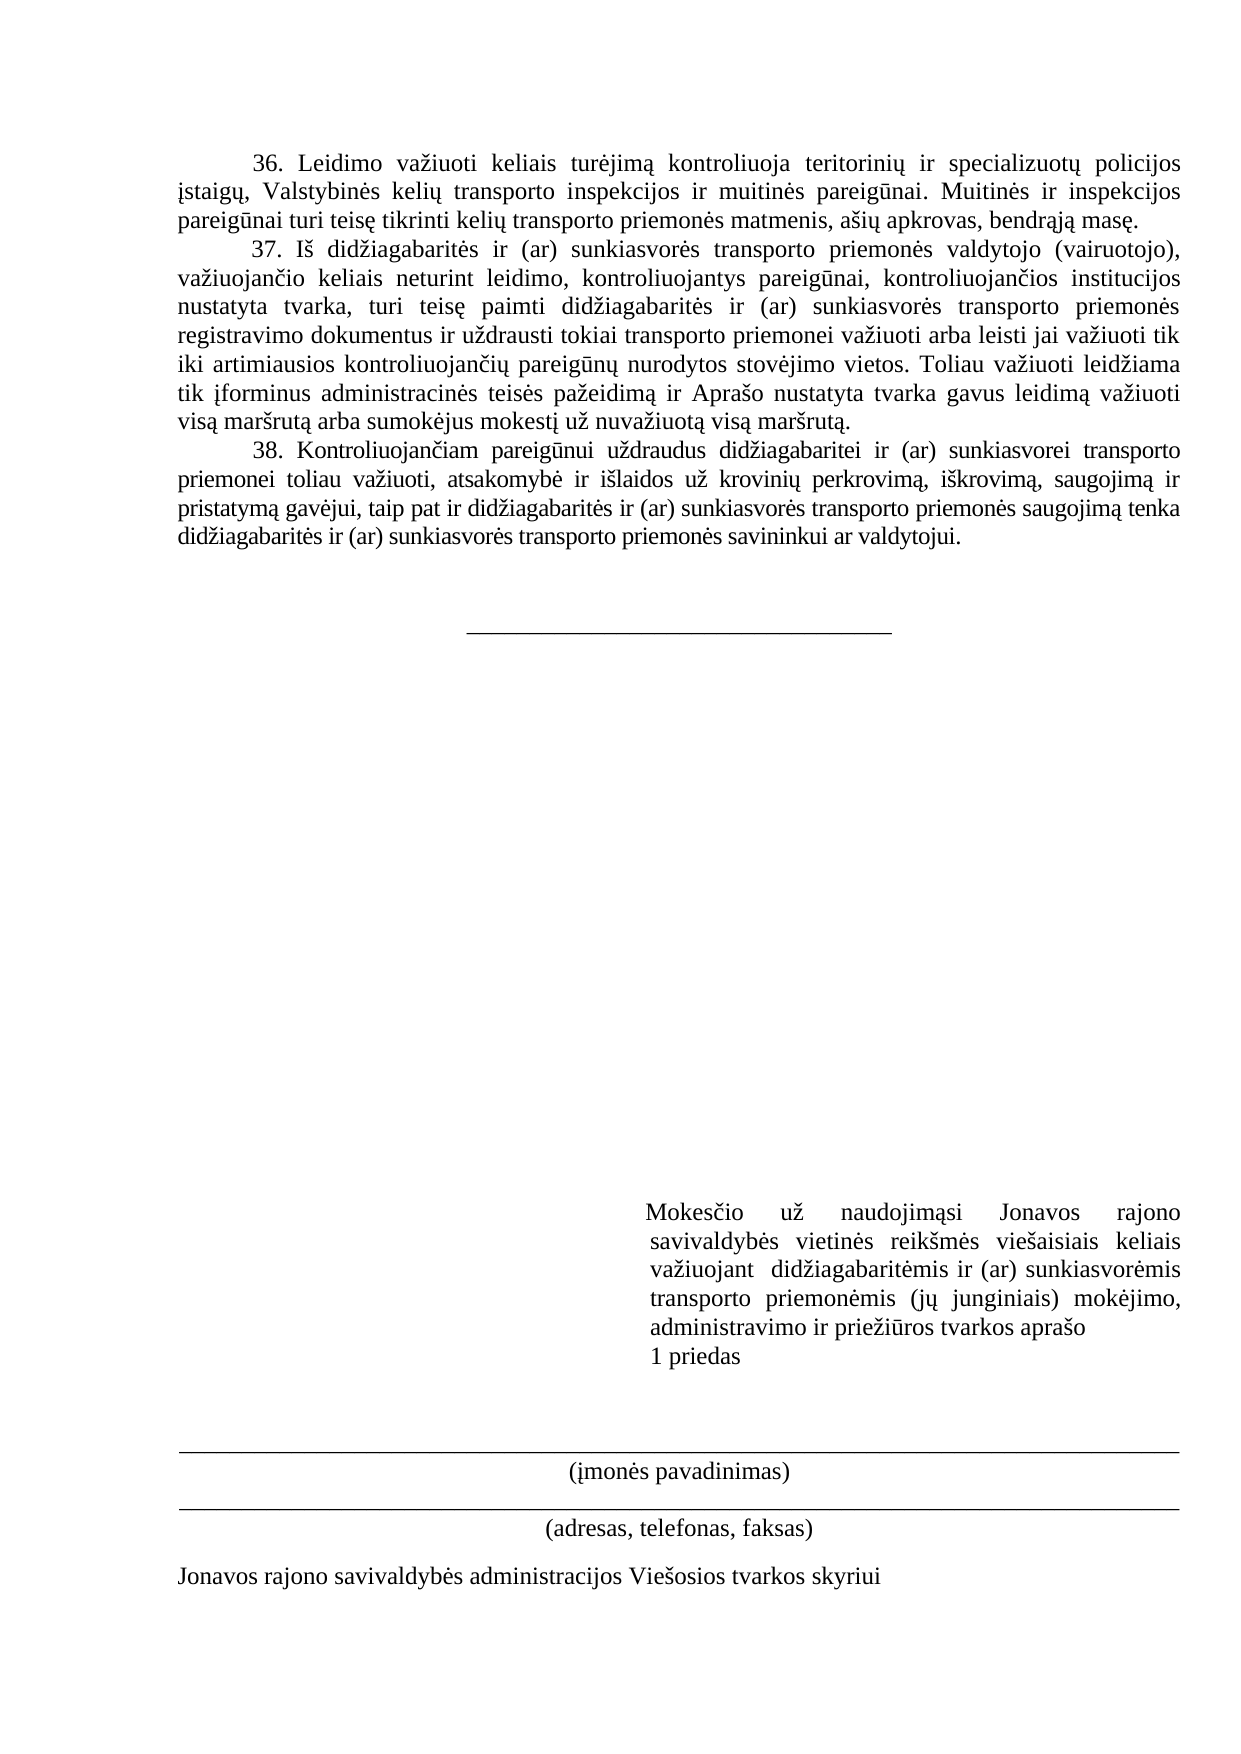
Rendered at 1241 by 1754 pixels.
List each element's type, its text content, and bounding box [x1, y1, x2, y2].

text Jonavos rajono savivaldybės administracijos Viešosios tvarkos skyriui [177, 1561, 1181, 1590]
text (adresas, telefonas, faksas) [177, 1513, 1181, 1542]
text 38. Kontroliuojančiam pareigūnui uždraudus didžiagabaritei ir (ar) sunkiasvorei transporto priemonei toliau važiuoti, atsakomybė ir išlaidos už krovinių perkrovimą, iškrovimą, saugojimą ir pristatymą gavėjui, taip pat ir didžiagabaritės ir (ar) sunkiasvorės transporto priemonės saugojimą tenka didžiagabaritės ir (ar) sunkiasvorės transporto priemonės savininkui ar valdytojui. [177, 435, 1181, 550]
text 1 priedas [650, 1341, 1181, 1369]
text Mokesčio už naudojimąsi Jonavos rajono savivaldybės vietinės reikšmės viešaisiais keliais važiuojant didžiagabaritėmis ir (ar) sunkiasvorėmis transporto priemonėmis (jų junginiais) mokėjimo, administravimo ir priežiūros tvarkos aprašo [645, 1197, 1181, 1341]
text __________________________________ [177, 608, 1181, 636]
text 37. Iš didžiagabaritės ir (ar) sunkiasvorės transporto priemonės valdytojo (vairuotojo), važiuojančio keliais neturint leidimo, kontroliuojantys pareigūnai, kontroliuojančios institucijos nustatyta tvarka, turi teisę paimti didžiagabaritės ir (ar) sunkiasvorės transporto priemonės registravimo dokumentus ir uždrausti tokiai transporto priemonei važiuoti arba leisti jai važiuoti tik iki artimiausios kontroliuojančių pareigūnų nurodytos stovėjimo vietos. Toliau važiuoti leidžiama tik įforminus administracinės teisės pažeidimą ir Aprašo nustatyta tvarka gavus leidimą važiuoti visą maršrutą arba sumokėjus mokestį už nuvažiuotą visą maršrutą. [177, 234, 1181, 435]
text 36. Leidimo važiuoti keliais turėjimą kontroliuoja teritorinių ir specializuotų policijos įstaigų, Valstybinės kelių transporto inspekcijos ir muitinės pareigūnai. Muitinės ir inspekcijos pareigūnai turi teisę tikrinti kelių transporto priemonės matmenis, ašių apkrovas, bendrąją masę. [177, 148, 1181, 234]
text ________________________________________________________________________________ [177, 1484, 1181, 1513]
text ________________________________________________________________________________ [177, 1427, 1181, 1456]
text (įmonės pavadinimas) [177, 1456, 1181, 1484]
